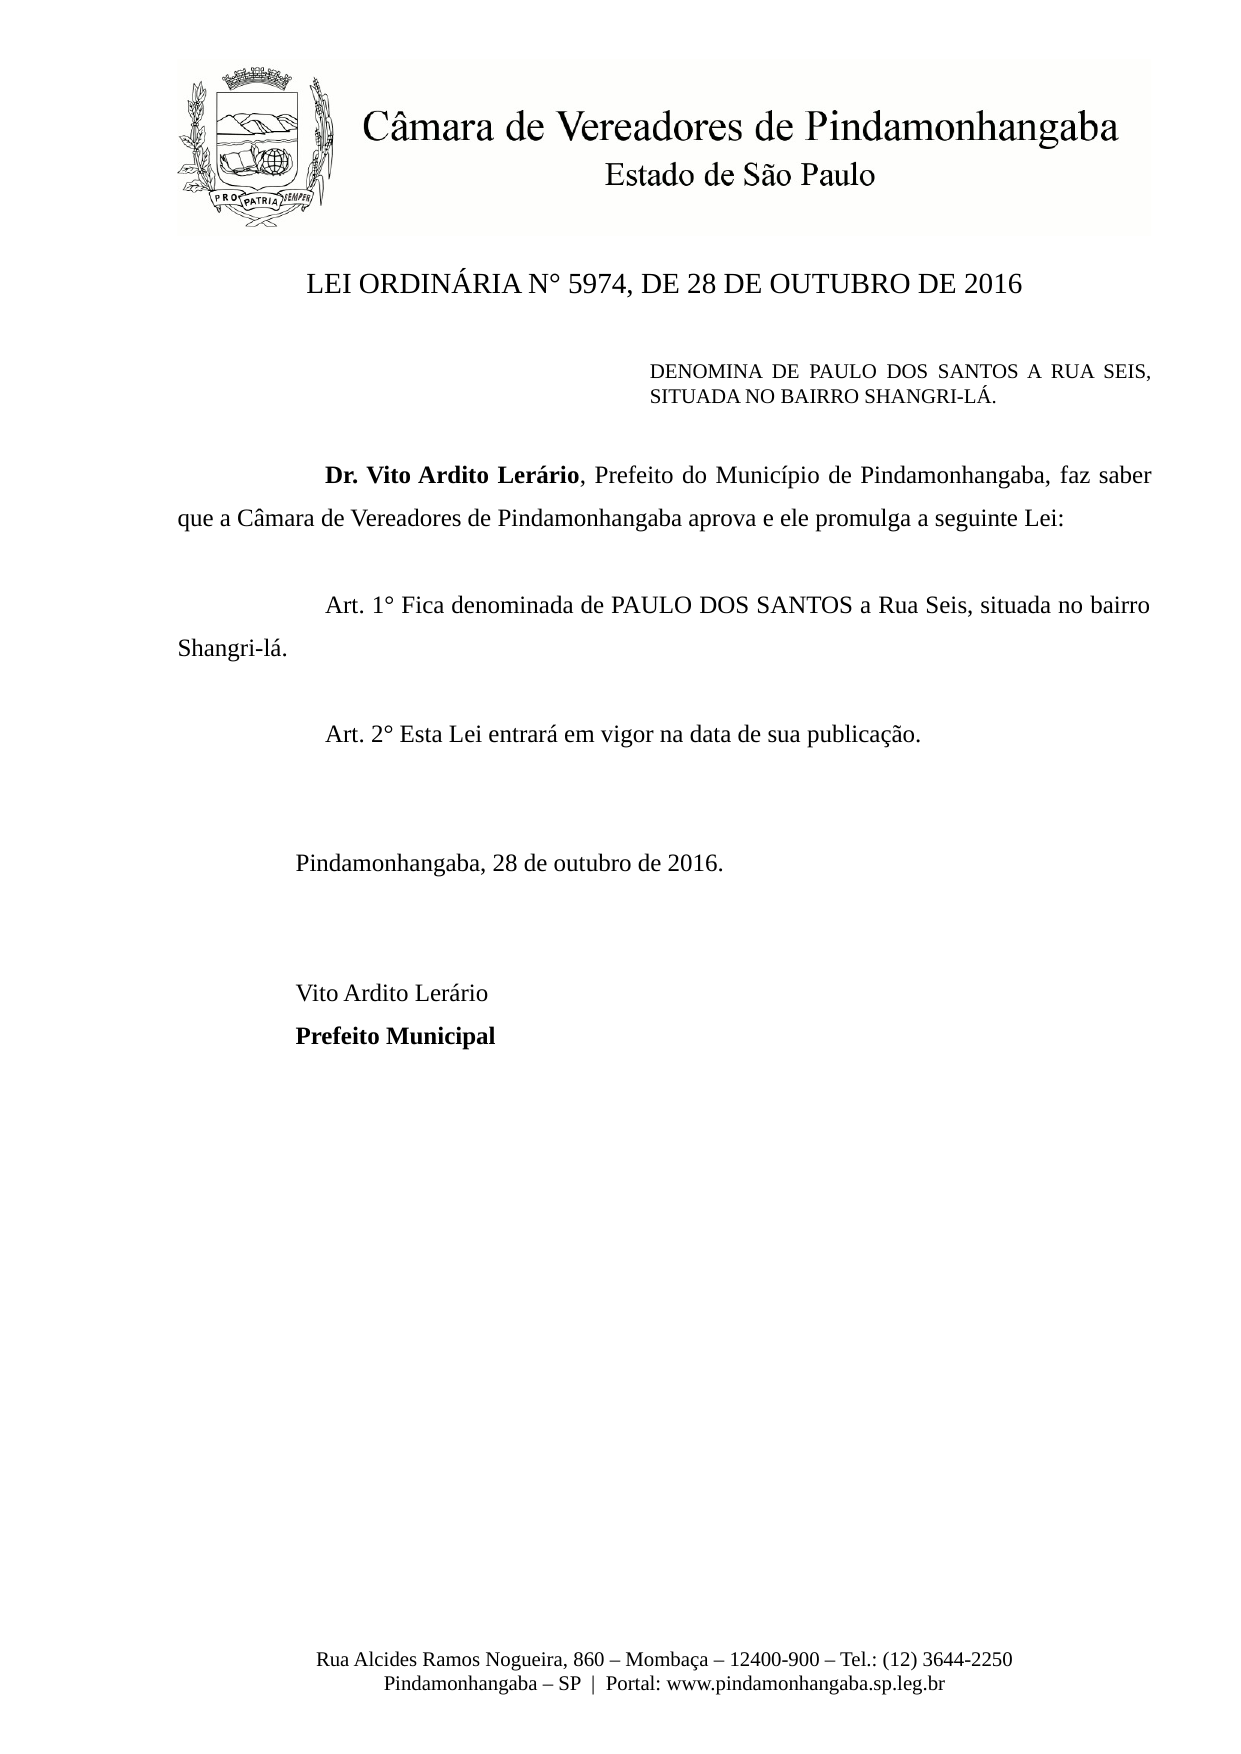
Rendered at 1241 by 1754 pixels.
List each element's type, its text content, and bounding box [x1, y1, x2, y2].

text LEI ORDINÁRIA N° 5974, de 28 de outubro de 2016 [177, 266, 1152, 299]
text Prefeito Municipal [177, 1021, 1152, 1050]
text Vito Ardito Lerário [177, 978, 1152, 1007]
text DENOMINA DE PAULO DOS SANTOS A RUA SEIS, SITUADA NO BAIRRO SHANGRI-LÁ. [649, 359, 1152, 408]
picture [177, 59, 1152, 236]
text Art. 1° Fica denominada de PAULO DOS SANTOS a Rua Seis, situada no bairro Shangri-lá. [177, 590, 1152, 662]
text Art. 2° Esta Lei entrará em vigor na data de sua publicação. [177, 719, 1152, 748]
text Dr. Vito Ardito Lerário, Prefeito do Município de Pindamonhangaba, faz saber que a Câmara de Vereadores de Pindamonhangaba aprova e ele promulga a seguinte Lei: [177, 460, 1152, 532]
text Pindamonhangaba, 28 de outubro de 2016. [177, 848, 1152, 877]
